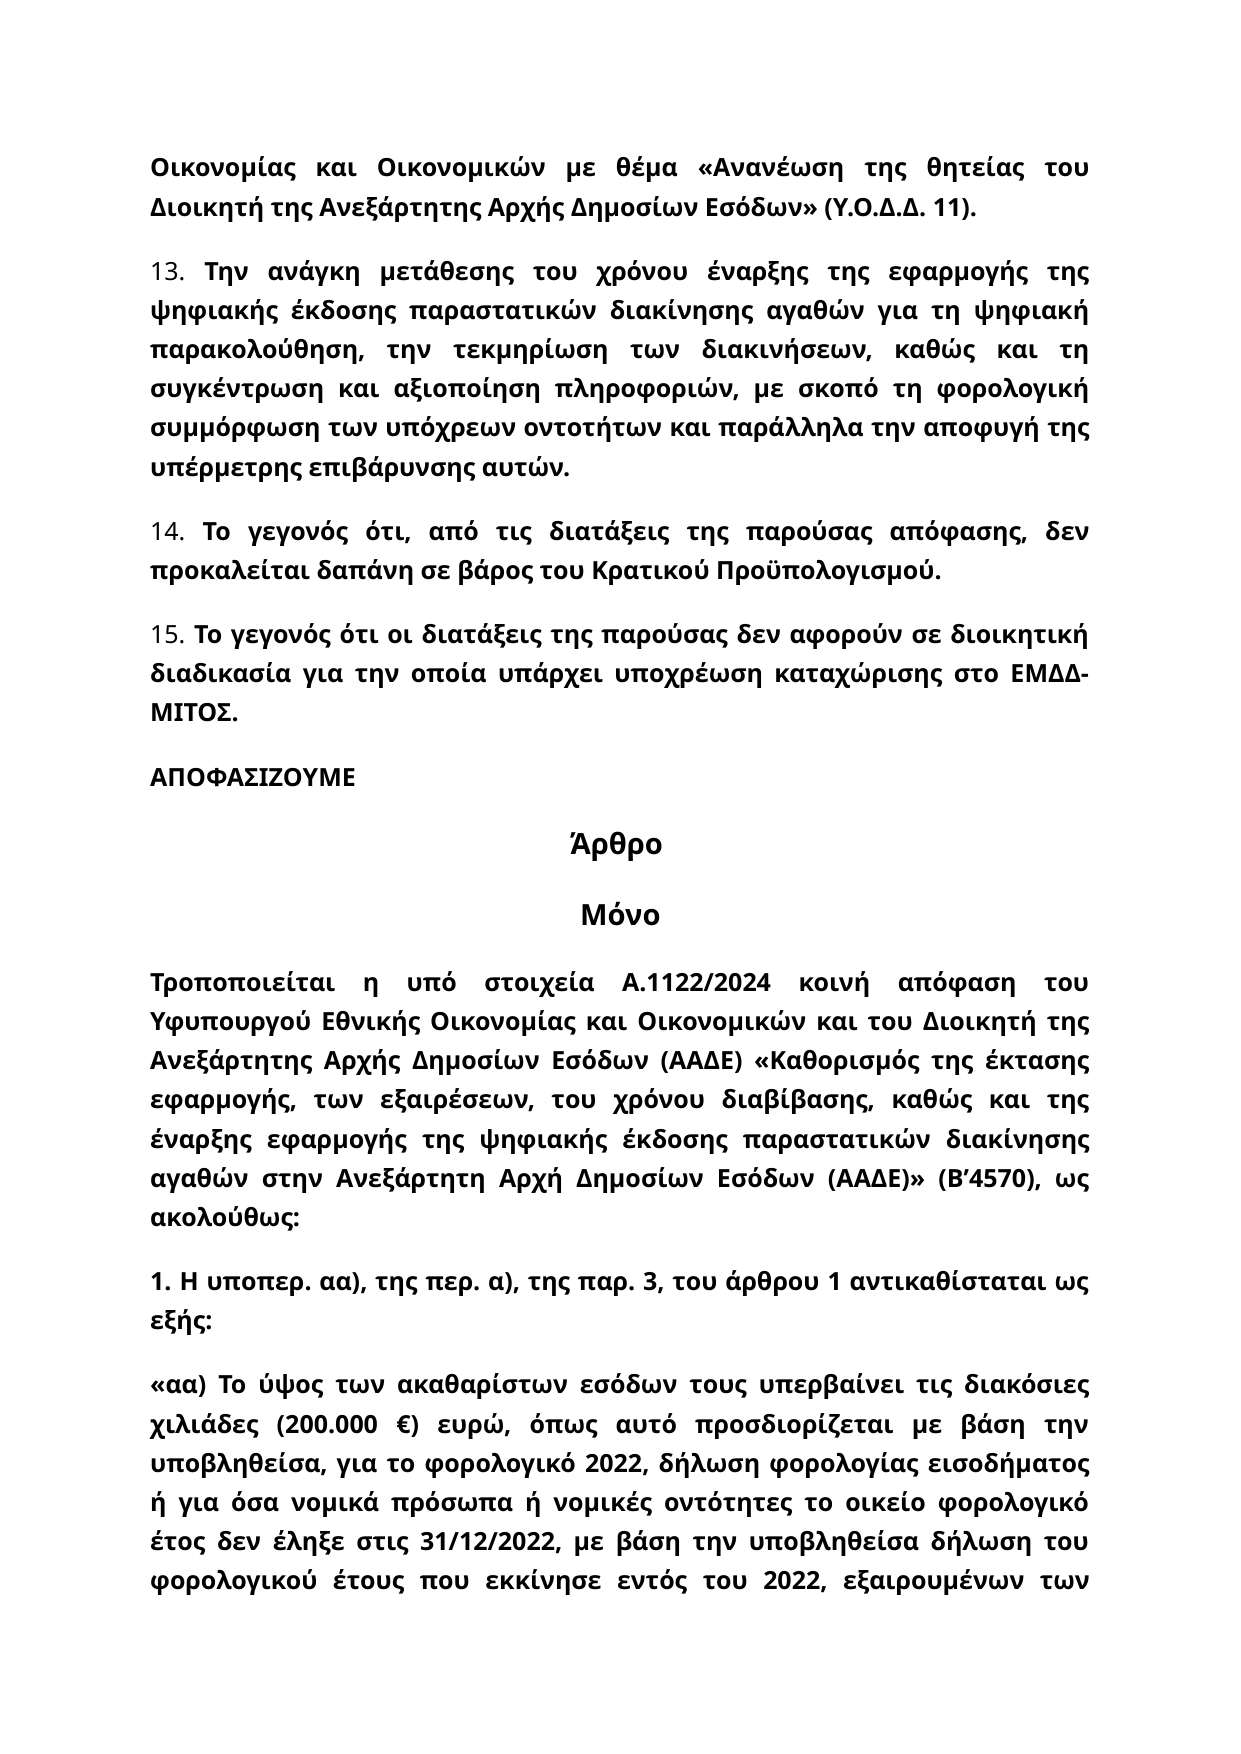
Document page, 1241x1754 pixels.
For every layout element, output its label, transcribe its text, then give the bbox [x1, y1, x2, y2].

text 15. Το γεγονός ότι οι διατάξεις της παρούσας δεν αφορούν σε διοικητική διαδικασία για την οποία υπάρχει υποχρέωση καταχώρισης στο ΕΜΔΔ-ΜΙΤΟΣ. [150, 617, 1090, 729]
text 1. Η υποπερ. αα), της περ. α), της παρ. 3, του άρθρου 1 αντικαθίσταται ως εξής: [150, 1264, 1090, 1337]
text «αα) Το ύψος των ακαθαρίστων εσόδων τους υπερβαίνει τις διακόσιες χιλιάδες (200.000 €) ευρώ, όπως αυτό προσδιορίζεται με βάση την υποβληθείσα, για το φορολογικό 2022, δήλωση φορολογίας εισοδήματος ή για όσα νομικά πρόσωπα ή νομικές οντότητες το οικείο φορολογικό έτος δεν έληξε στις 31/12/2022, με βάση την υποβληθείσα δήλωση του φορολογικού έτους που εκκίνησε εντός του 2022, εξαιρουμένων των [150, 1367, 1090, 1597]
text 14. Το γεγονός ότι, από τις διατάξεις της παρούσας απόφασης, δεν προκαλείται δαπάνη σε βάρος του Κρατικού Προϋπολογισμού. [150, 513, 1090, 587]
text ΑΠΟΦΑΣΙΖΟΥΜΕ [150, 759, 1090, 793]
text Οικονομίας και Οικονομικών με θέμα «Ανανέωση της θητείας του Διοικητή της Ανεξάρτητης Αρχής Δημοσίων Εσόδων» (Υ.Ο.Δ.Δ. 11). [150, 150, 1090, 223]
subtitle Μόνο [150, 894, 1090, 934]
text 13. Την ανάγκη μετάθεσης του χρόνου έναρξης της εφαρμογής της ψηφιακής έκδοσης παραστατικών διακίνησης αγαθών για τη ψηφιακή παρακολούθηση, την τεκμηρίωση των διακινήσεων, καθώς και τη συγκέντρωση και αξιοποίηση πληροφοριών, με σκοπό τη φορολογική συμμόρφωση των υπόχρεων οντοτήτων και παράλληλα την αποφυγή της υπέρμετρης επιβάρυνσης αυτών. [150, 253, 1090, 483]
subtitle Άρθρο [150, 823, 1090, 863]
text Τροποποιείται η υπό στοιχεία Α.1122/2024 κοινή απόφαση του Υφυπουργού Εθνικής Οικονομίας και Οικονομικών και του Διοικητή της Ανεξάρτητης Αρχής Δημοσίων Εσόδων (ΑΑΔΕ) «Καθορισμός της έκτασης εφαρμογής, των εξαιρέσεων, του χρόνου διαβίβασης, καθώς και της έναρξης εφαρμογής της ψηφιακής έκδοσης παραστατικών διακίνησης αγαθών στην Ανεξάρτητη Αρχή Δημοσίων Εσόδων (ΑΑΔΕ)» (Β’4570), ως ακολούθως: [150, 964, 1090, 1234]
